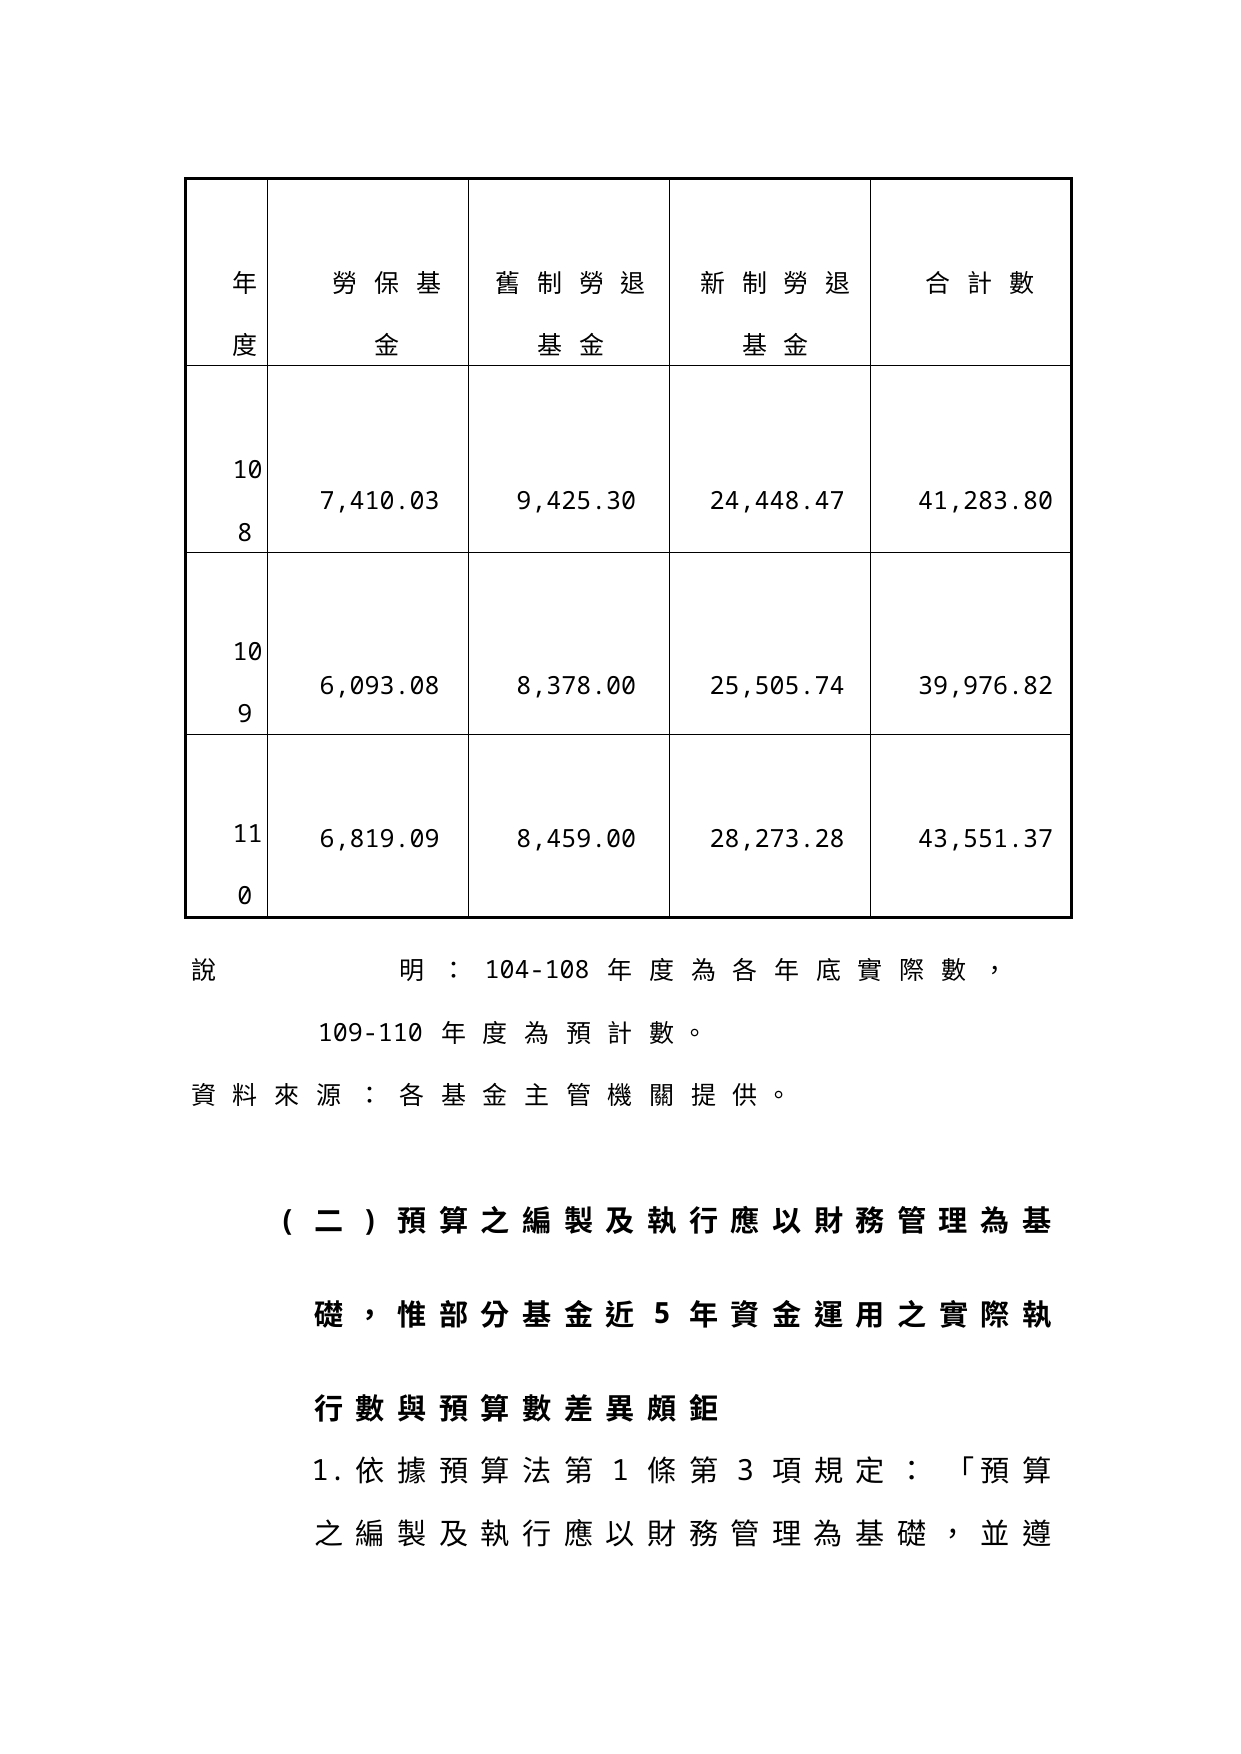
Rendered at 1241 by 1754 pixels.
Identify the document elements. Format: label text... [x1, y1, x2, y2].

text 資料來源：各基金主管機關提供。 [183, 1052, 1058, 1115]
table_cell 43,551.37 [871, 735, 1070, 916]
table_header 年度 [187, 180, 267, 365]
table_cell 7,410.03 [268, 366, 468, 552]
table_header 勞保基金 [268, 180, 468, 365]
table_header 合計數 [871, 180, 1070, 365]
table_cell 6,093.08 [268, 553, 468, 734]
table_cell 109 [187, 553, 267, 734]
text 1.依據預算法第1條第3項規定：「預算之編製及執行應以財務管理為基礎，並遵 [271, 1427, 1058, 1552]
text (二)預算之編製及執行應以財務管理為基礎，惟部分基金近5年資金運用之實際執行數與預算數差異頗鉅 [242, 1177, 1058, 1427]
table_cell 110 [187, 735, 267, 916]
table_cell 24,448.47 [670, 366, 870, 552]
table_cell 6,819.09 [268, 735, 468, 916]
table_cell 28,273.28 [670, 735, 870, 916]
table_cell 9,425.30 [469, 366, 669, 552]
text 說 明：104-108年度為各年底實際數，109-110年度為預計數。 [183, 927, 1058, 1052]
table_header 舊制勞退基金 [469, 180, 669, 365]
table_header 新制勞退基金 [670, 180, 870, 365]
table_cell 39,976.82 [871, 553, 1070, 734]
table_cell 8,378.00 [469, 553, 669, 734]
table_cell 41,283.80 [871, 366, 1070, 552]
table_cell 25,505.74 [670, 553, 870, 734]
table_cell 108 [187, 366, 267, 552]
table_cell 8,459.00 [469, 735, 669, 916]
